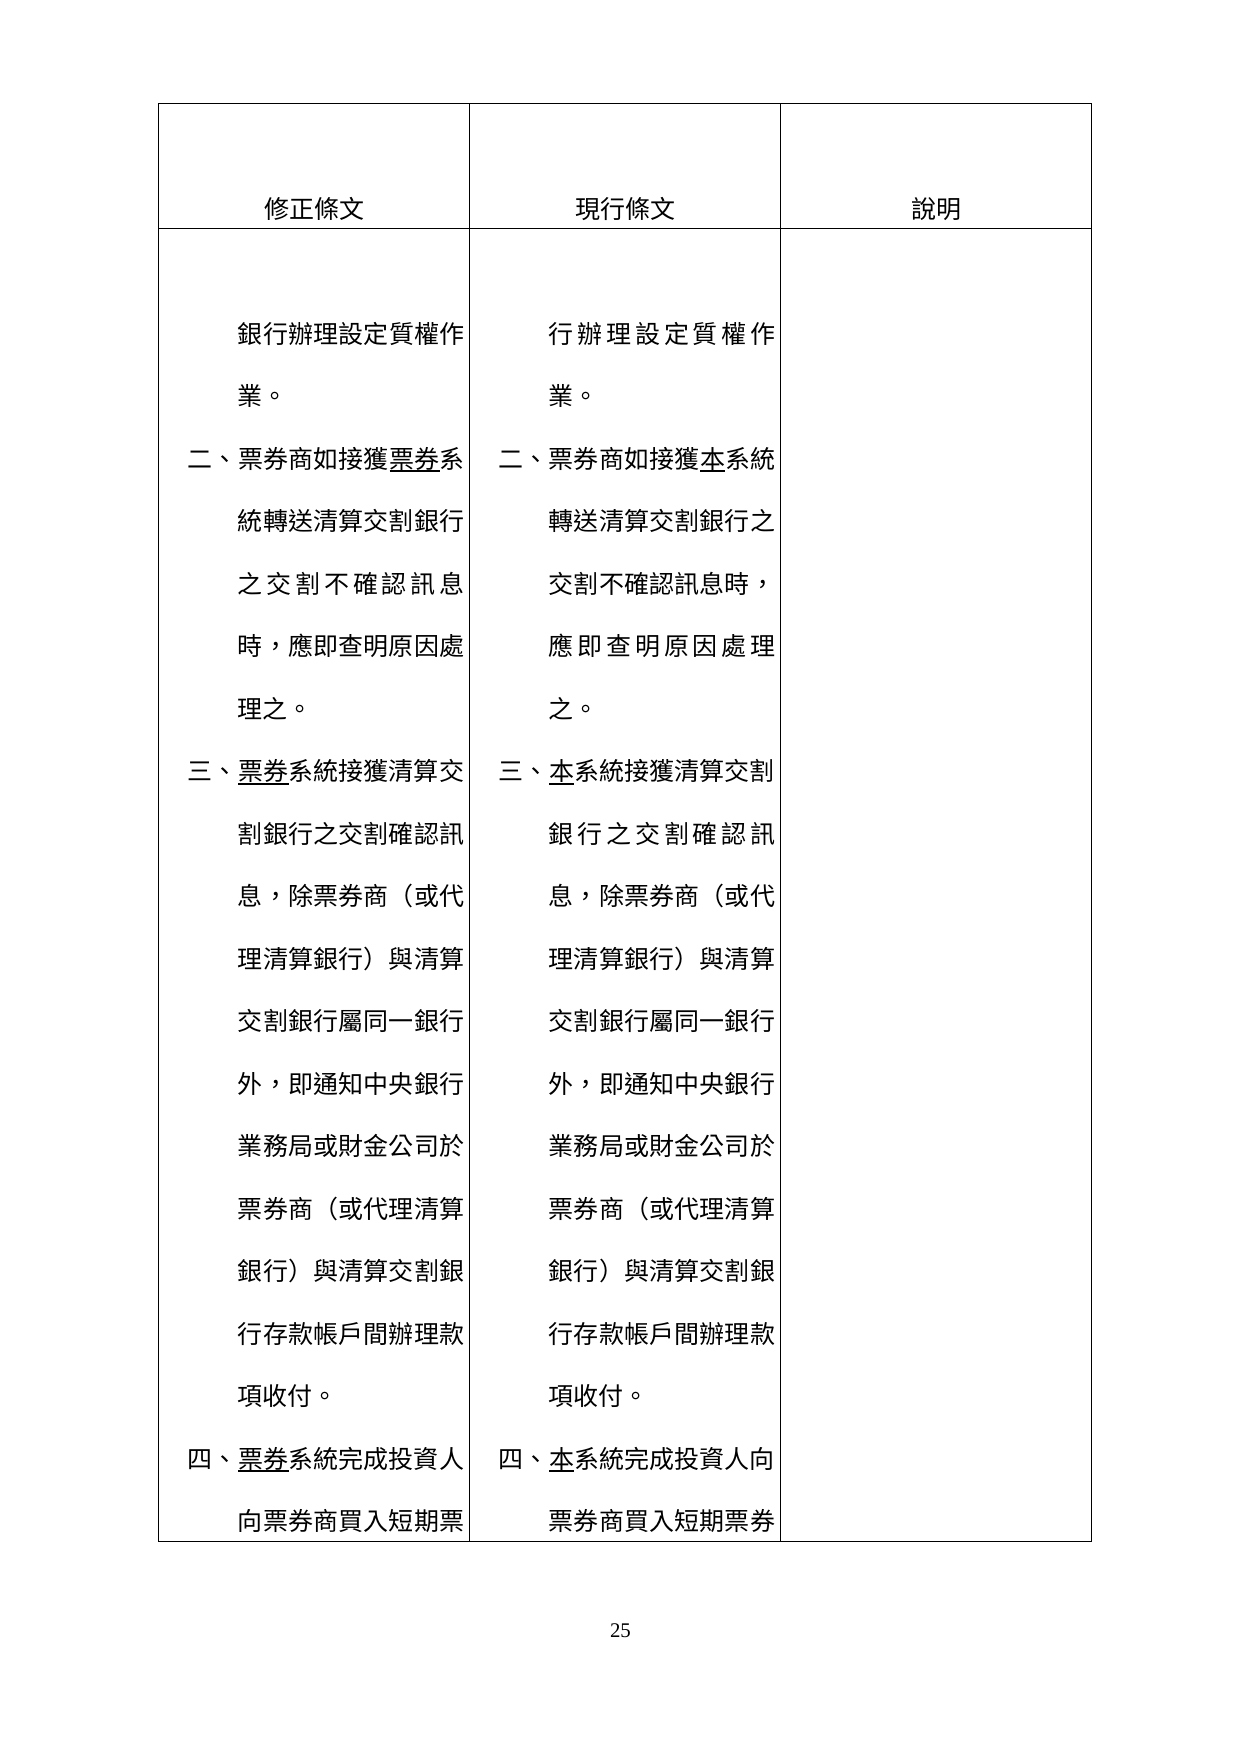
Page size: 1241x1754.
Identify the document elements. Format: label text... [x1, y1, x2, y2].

table_header 現行條文 [470, 104, 780, 228]
table_cell [781, 229, 1091, 1541]
table_header 說明 [781, 104, 1091, 228]
table_header 修正條文 [159, 104, 469, 228]
table_cell 銀行辦理設定質權作業。 二、票券商如接獲票券系統轉送清算交割銀行之交割不確認訊息時，應即查明原因處理之。 三、票券系統接獲清算交割銀行之交割確認訊息，除票券商（或代理清算銀行）與清算交割銀行屬同一銀行外，即通知中央銀行業務局或財金公司於票券商（或代理清算銀行）與清算交割銀行存款帳戶間辦理款項收付。 四、票券系統完成投資人向票券商買入短期票 [159, 229, 469, 1541]
table_cell 行辦理設定質權作業。 二、票券商如接獲本系統轉送清算交割銀行之交割不確認訊息時，應即查明原因處理之。 三、本系統接獲清算交割銀行之交割確認訊息，除票券商（或代理清算銀行）與清算交割銀行屬同一銀行外，即通知中央銀行業務局或財金公司於票券商（或代理清算銀行）與清算交割銀行存款帳戶間辦理款項收付。 四、本系統完成投資人向票券商買入短期票券 [470, 229, 780, 1541]
